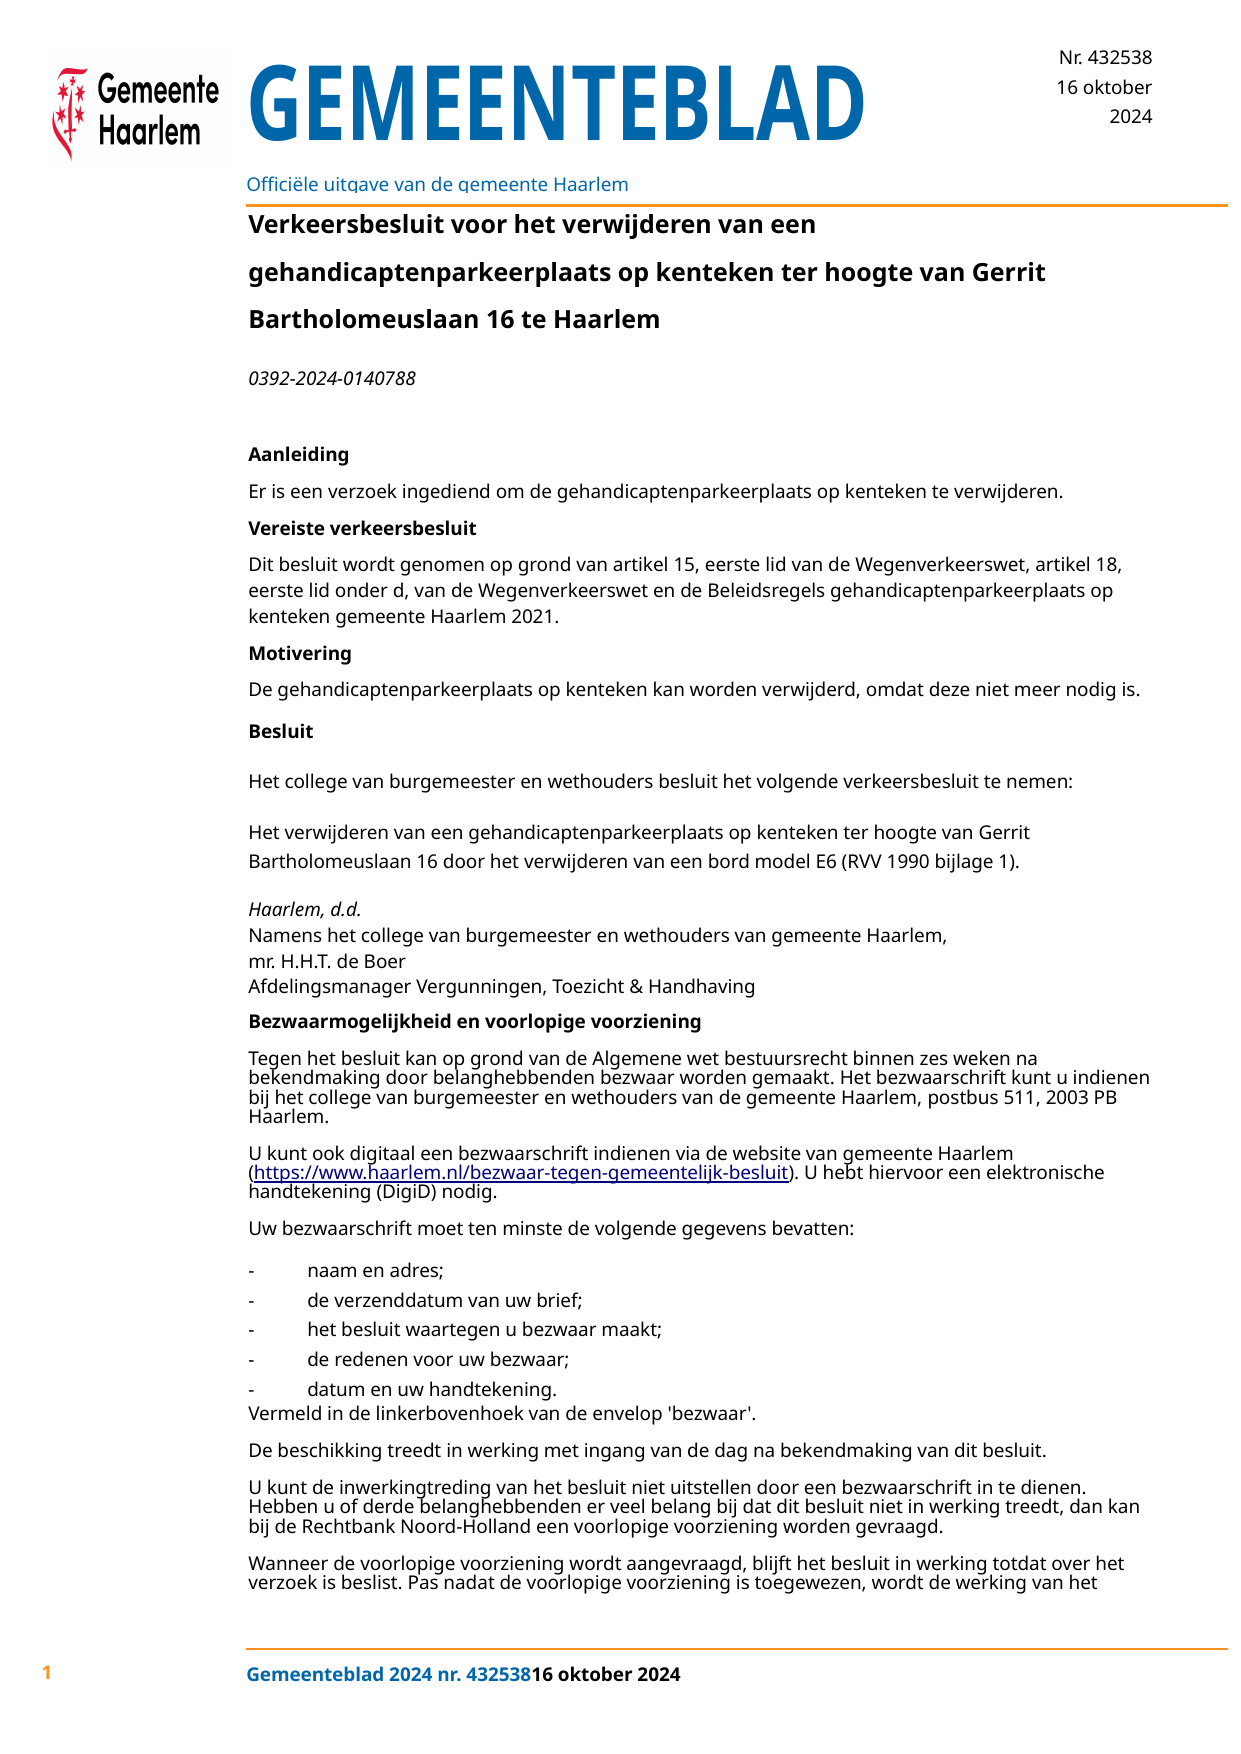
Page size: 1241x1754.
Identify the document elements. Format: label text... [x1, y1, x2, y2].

text Wanneer de voorlopige voorziening wordt aangevraagd, blijft het besluit in werking totdat over het verzoek is beslist. Pas nadat de voorlopige voorziening is toegewezen, wordt de werking van het [248, 1555, 1152, 1593]
text Dit besluit wordt genomen op grond van artikel 15, eerste lid van de Wegenverkeerswet, artikel 18, eerste lid onder d, van de Wegenverkeerswet en de Beleidsregels gehandicaptenparkeerplaats op kenteken gemeente Haarlem 2021. [248, 552, 1152, 629]
text Tegen het besluit kan op grond van de Algemene wet bestuursrecht binnen zes weken na bekendmaking door belanghebbenden bezwaar worden gemaakt. Het bezwaarschrift kunt u indienen bij het college van burgemeester en wethouders van de gemeente Haarlem, postbus 511, 2003 PB Haarlem. [248, 1050, 1152, 1127]
text Er is een verzoek ingediend om de gehandicaptenparkeerplaats op kenteken te verwijderen. [248, 478, 1152, 504]
text Vereiste verkeersbesluit [248, 515, 1152, 541]
text Het verwijderen van een gehandicaptenparkeerplaats op kenteken ter hoogte van Gerrit Bartholomeuslaan 16 door het verwijderen van een bord model E6 (RVV 1990 bijlage 1). [248, 819, 1152, 874]
list de verzenddatum van uw brief; [248, 1287, 1152, 1313]
text mr. H.H.T. de Boer [248, 948, 1152, 974]
list het besluit waartegen u bezwaar maakt; [248, 1317, 1152, 1342]
text Het college van burgemeester en wethouders besluit het volgende verkeersbesluit te nemen: [248, 769, 1152, 794]
list datum en uw handtekening. [248, 1376, 1152, 1401]
text Haarlem, d.d. [248, 897, 1152, 922]
picture [41, 47, 231, 172]
text Motivering [248, 640, 1152, 665]
text Uw bezwaarschrift moet ten minste de volgende gegevens bevatten: [248, 1220, 1152, 1240]
list naam en adres; [248, 1257, 1152, 1283]
text Namens het college van burgemeester en wethouders van gemeente Haarlem, [248, 922, 1152, 948]
text U kunt de inwerkingtreding van het besluit niet uitstellen door een bezwaarschrift in te dienen. Hebben u of derde belanghebbenden er veel belang bij dat dit besluit niet in werking treedt, dan kan bij de Rechtbank Noord-Holland een voorlopige voorziening worden gevraagd. [248, 1479, 1152, 1537]
text Afdelingsmanager Vergunningen, Toezicht & Handhaving [248, 974, 1152, 999]
text De beschikking treedt in werking met ingang van de dag na bekendmaking van dit besluit. [248, 1442, 1152, 1462]
text U kunt ook digitaal een bezwaarschrift indienen via de website van gemeente Haarlem (https://www.haarlem.nl/bezwaar-tegen-gemeentelijk-besluit). U hebt hiervoor een elektronische handtekening (DigiD) nodig. [248, 1145, 1152, 1203]
text Vermeld in de linkerbovenhoek van de envelop 'bezwaar'. [248, 1405, 1152, 1424]
text 0392-2024-0140788 [248, 366, 1152, 391]
text Bezwaarmogelijkheid en voorlopige voorziening [248, 1013, 1152, 1032]
text Aanleiding [248, 442, 1152, 467]
text Besluit [248, 718, 1152, 744]
list de redenen voor uw bezwaar; [248, 1346, 1152, 1372]
text De gehandicaptenparkeerplaats op kenteken kan worden verwijderd, omdat deze niet meer nodig is. [248, 676, 1152, 702]
text Verkeersbesluit voor het verwijderen van een gehandicaptenparkeerplaats op kenteken ter hoogte van Gerrit Bartholomeuslaan 16 te Haarlem [248, 207, 1152, 336]
